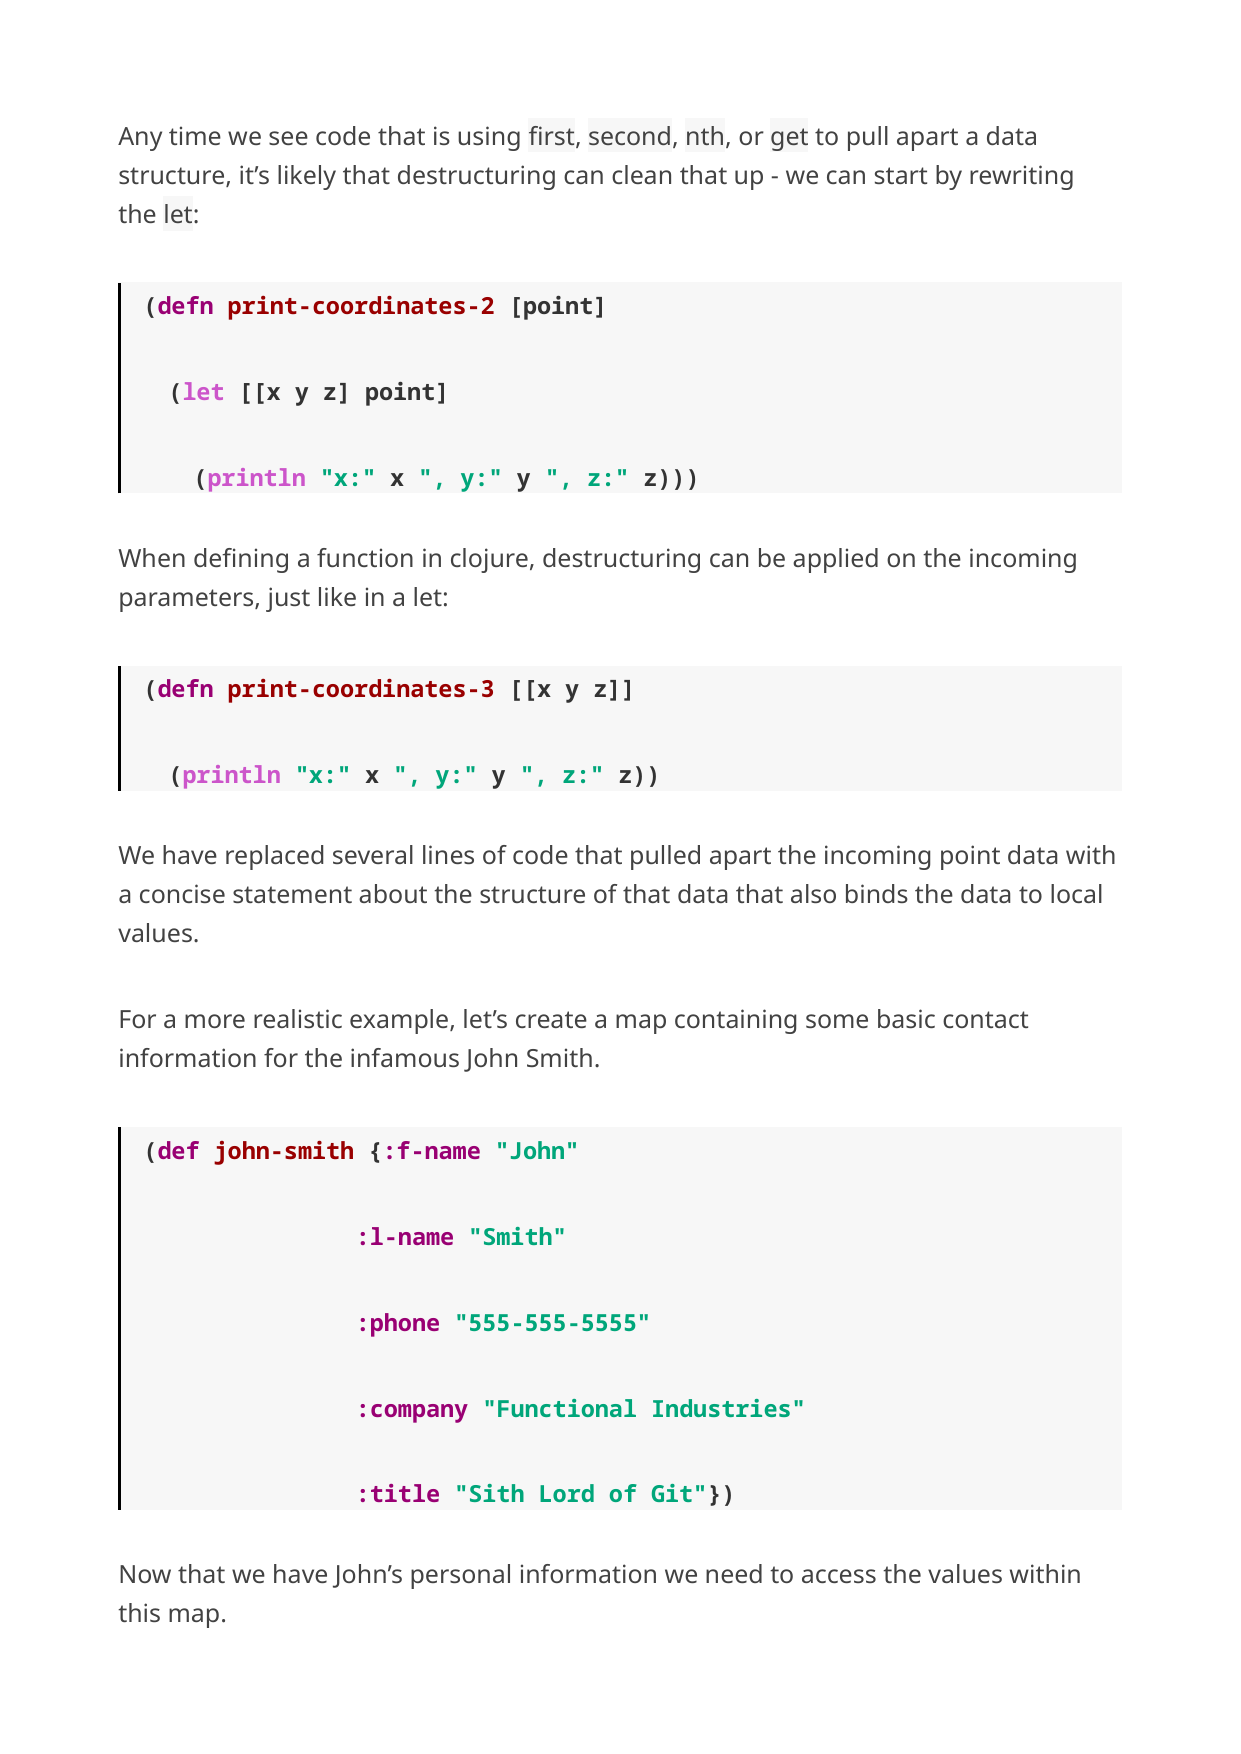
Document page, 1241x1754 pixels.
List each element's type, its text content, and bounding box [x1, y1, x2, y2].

text Now that we have John’s personal information we need to access the values within this map. [118, 1557, 1122, 1630]
text :phone "555-555-5555" [121, 1299, 1122, 1338]
text :l-name "Smith" [121, 1213, 1122, 1252]
text When defining a function in clojure, destructuring can be applied on the incoming parameters, just like in a let: [118, 540, 1122, 613]
text (defn print-coordinates-3 [[x y z]] [121, 666, 1122, 704]
text :company "Functional Industries" [121, 1385, 1122, 1424]
text We have replaced several lines of code that pulled apart the incoming point data with a concise statement about the structure of that data that also binds the data to local values. [118, 837, 1122, 950]
text (defn print-coordinates-2 [point] [118, 282, 1122, 322]
text (def john-smith {:f-name "John" [121, 1127, 1122, 1166]
text (let [[x y z] point] [121, 368, 1122, 407]
text :title "Sith Lord of Git"}) [121, 1471, 1122, 1510]
text For a more realistic example, let’s create a map containing some basic contact information for the infamous John Smith. [118, 1002, 1122, 1075]
text (println "x:" x ", y:" y ", z:" z))) [121, 454, 1122, 493]
text (println "x:" x ", y:" y ", z:" z)) [121, 751, 1122, 791]
text Any time we see code that is using first, second, nth, or get to pull apart a data structure, it’s likely that destructuring can clean that up - we can start by rewriting the let: [118, 118, 1122, 231]
